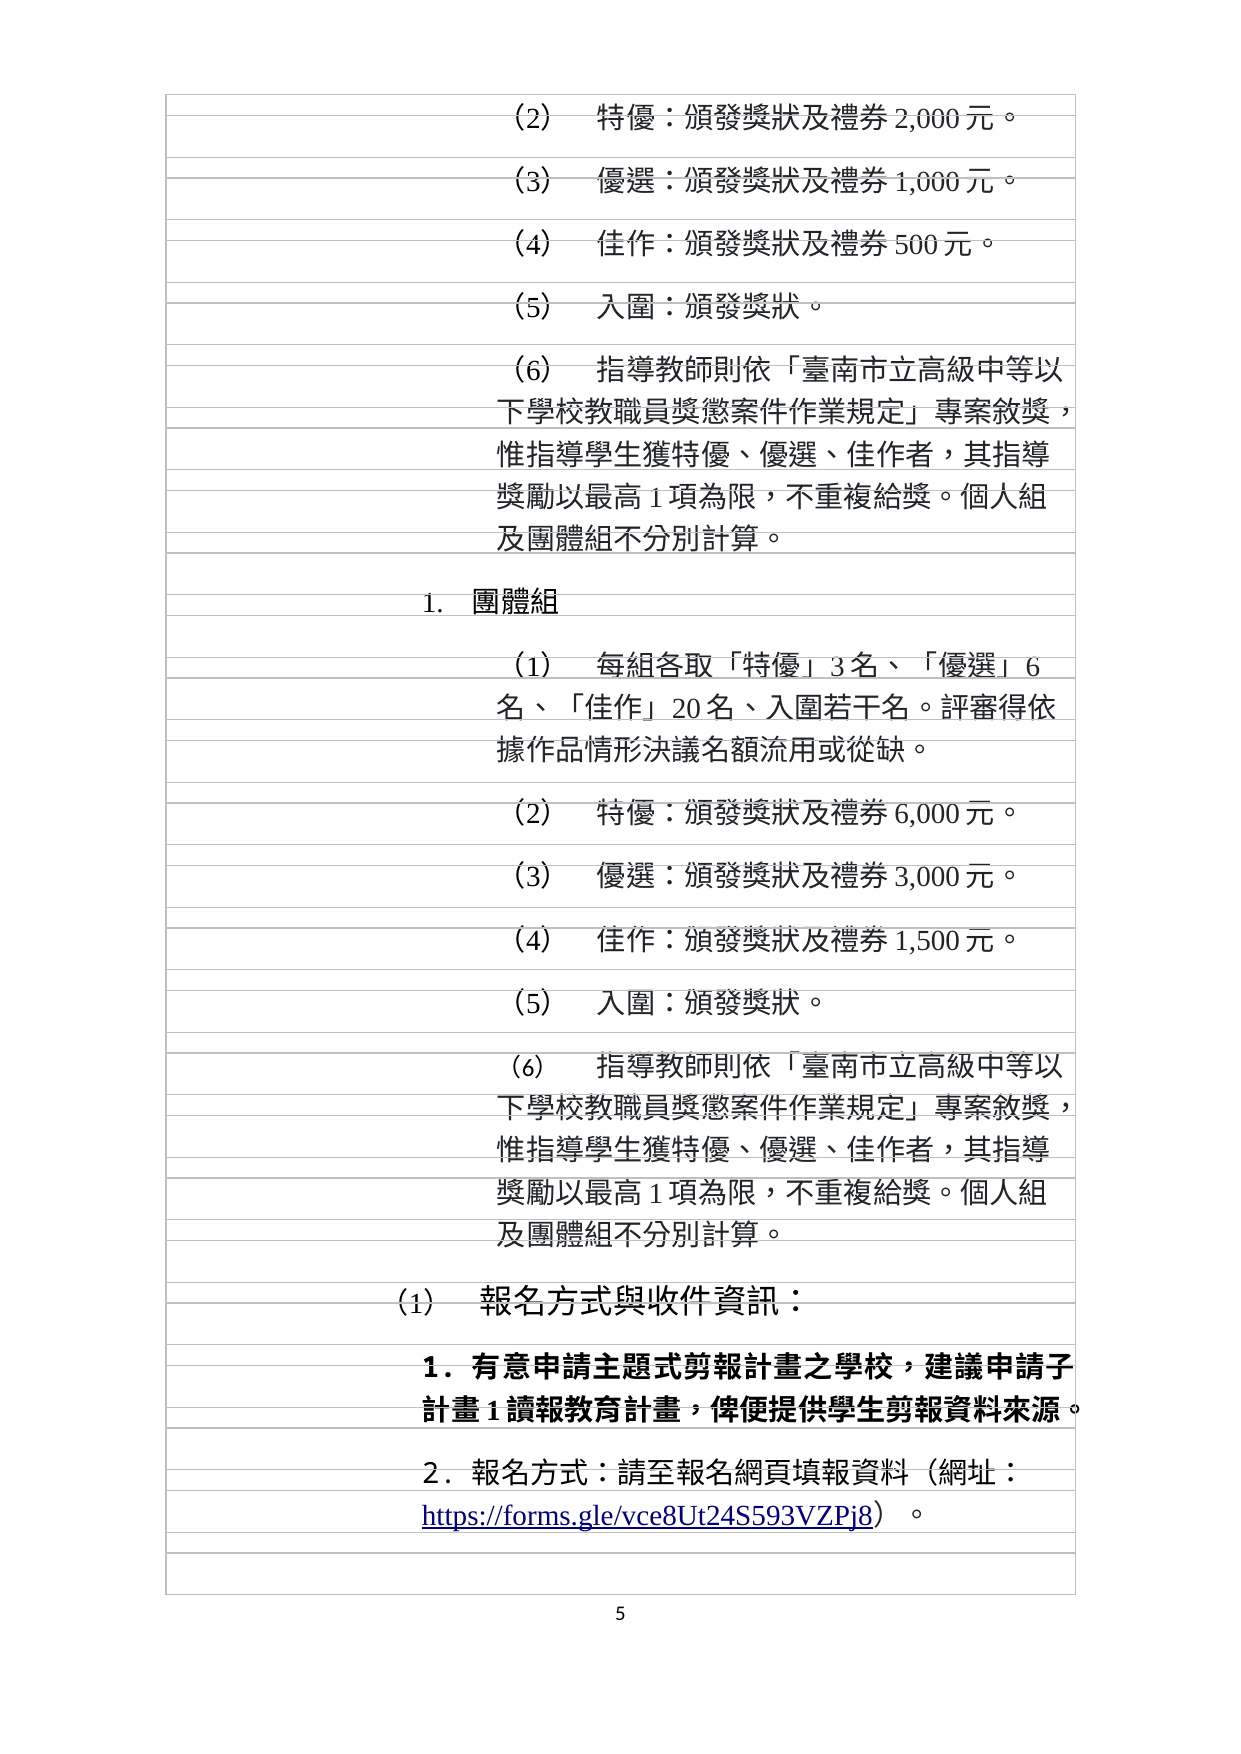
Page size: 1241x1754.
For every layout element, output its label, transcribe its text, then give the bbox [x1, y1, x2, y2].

list 入圍：頒發獎狀。 [497, 991, 1075, 1021]
list 每組各取「特優」3名、「優選」6名、「佳作」20名、入圍若干名。評審得依據作品情形決議名額流用或從缺。 [497, 720, 1075, 740]
list [497, 853, 1075, 865]
list 佳作：頒發獎狀及禮券1,500元。 [497, 929, 1075, 958]
list 指導教師則依「臺南市立高級中等以下學校教職員獎懲案件作業規定」專案敘獎，惟指導學生獲特優、優選、佳作者，其指導獎勵以最高1項為限，不重複給獎。個人組及團體組不分別計算。 [497, 533, 1075, 552]
list 佳作：頒發獎狀及禮券500元。 [497, 241, 1075, 263]
list 指導教師則依「臺南市立高級中等以下學校教職員獎懲案件作業規定」專案敘獎，惟指導學生獲特優、優選、佳作者，其指導獎勵以最高1項為限，不重複給獎。個人組及團體組不分別計算。 [497, 408, 1075, 427]
list 優選：頒發獎狀及禮券1,000元。 [497, 158, 1075, 177]
list 每組各取「特優」3名、「優選」6名、「佳作」20名、入圍若干名。評審得依據作品情形決議名額流用或從缺。 [497, 679, 1075, 719]
list 指導教師則依「臺南市立高級中等以下學校教職員獎懲案件作業規定」專案敘獎，惟指導學生獲特優、優選、佳作者，其指導獎勵以最高1項為限，不重複給獎。個人組及團體組不分別計算。 [497, 1158, 1075, 1177]
list 每組各取「特優」3名、「優選」6名、「佳作」20名、入圍若干名。評審得依據作品情形決議名額流用或從缺。 [778, 658, 862, 677]
list 佳作：頒發獎狀及禮券500元。 [497, 220, 1075, 240]
list 特優：頒發獎狀及禮券2,000元。 [497, 95, 1075, 115]
list 指導教師則依「臺南市立高級中等以下學校教職員獎懲案件作業規定」專案敘獎，惟指導學生獲特優、優選、佳作者，其指導獎勵以最高1項為限，不重複給獎。個人組及團體組不分別計算。 [497, 554, 1075, 558]
list 指導教師則依「臺南市立高級中等以下學校教職員獎懲案件作業規定」專案敘獎，惟指導學生獲特優、優選、佳作者，其指導獎勵以最高1項為限，不重複給獎。個人組及團體組不分別計算。 [497, 366, 1075, 407]
list 指導教師則依「臺南市立高級中等以下學校教職員獎懲案件作業規定」專案敘獎，惟指導學生獲特優、優選、佳作者，其指導獎勵以最高1項為限，不重複給獎。個人組及團體組不分別計算。 [497, 1241, 1075, 1254]
list 報名方式：請至報名網頁填報資料（網址： https://forms.gle/vce8Ut24S593VZPj8）。 [422, 1491, 1075, 1532]
list 有意申請主題式剪報計畫之學校，建議申請子計畫1讀報教育計畫，俾便提供學生剪報資料來源。 [422, 1345, 1075, 1365]
list 指導教師則依「臺南市立高級中等以下學校教職員獎懲案件作業規定」專案敘獎，惟指導學生獲特優、優選、佳作者，其指導獎勵以最高1項為限，不重複給獎。個人組及團體組不分別計算。 [497, 1220, 748, 1240]
list 每組各取「特優」3名、「優選」6名、「佳作」20名、入圍若干名。評審得依據作品情形決議名額流用或從缺。 [864, 658, 943, 677]
list 指導教師則依「臺南市立高級中等以下學校教職員獎懲案件作業規定」專案敘獎，惟指導學生獲特優、優選、佳作者，其指導獎勵以最高1項為限，不重複給獎。個人組及團體組不分別計算。 [497, 491, 1075, 532]
list 報名方式與收件資訊： [379, 1283, 1075, 1302]
list 入圍：頒發獎狀。 [497, 304, 1075, 326]
list 報名方式與收件資訊： [379, 1274, 1075, 1282]
list 優選：頒發獎狀及禮券3,000元。 [497, 866, 1075, 895]
list [497, 790, 1075, 802]
list 指導教師則依「臺南市立高級中等以下學校教職員獎懲案件作業規定」專案敘獎，惟指導學生獲特優、優選、佳作者，其指導獎勵以最高1項為限，不重複給獎。個人組及團體組不分別計算。 [869, 1095, 953, 1115]
list [422, 579, 1075, 594]
list 優選：頒發獎狀及禮券1,000元。 [497, 179, 1075, 199]
list 指導教師則依「臺南市立高級中等以下學校教職員獎懲案件作業規定」專案敘獎，惟指導學生獲特優、優選、佳作者，其指導獎勵以最高1項為限，不重複給獎。個人組及團體組不分別計算。 [497, 1054, 1075, 1094]
list 指導教師則依「臺南市立高級中等以下學校教職員獎懲案件作業規定」專案敘獎，惟指導學生獲特優、優選、佳作者，其指導獎勵以最高1項為限，不重複給獎。個人組及團體組不分別計算。 [497, 347, 1075, 365]
list [497, 916, 1075, 927]
list 入圍：頒發獎狀。 [497, 283, 1075, 302]
list 報名方式與收件資訊： [379, 1304, 1075, 1323]
list 有意申請主題式剪報計畫之學校，建議申請子計畫1讀報教育計畫，俾便提供學生剪報資料來源。 [422, 1366, 1075, 1407]
list 每組各取「特優」3名、「優選」6名、「佳作」20名、入圍若干名。評審得依據作品情形決議名額流用或從缺。 [545, 658, 617, 677]
list 指導教師則依「臺南市立高級中等以下學校教職員獎懲案件作業規定」專案敘獎，惟指導學生獲特優、優選、佳作者，其指導獎勵以最高1項為限，不重複給獎。個人組及團體組不分別計算。 [497, 1116, 1075, 1157]
list 每組各取「特優」3名、「優選」6名、「佳作」20名、入圍若干名。評審得依據作品情形決議名額流用或從缺。 [972, 658, 1075, 677]
list 指導教師則依「臺南市立高級中等以下學校教職員獎懲案件作業規定」專案敘獎，惟指導學生獲特優、優選、佳作者，其指導獎勵以最高1項為限，不重複給獎。個人組及團體組不分別計算。 [497, 1179, 1075, 1219]
list [497, 979, 1075, 990]
list 指導教師則依「臺南市立高級中等以下學校教職員獎懲案件作業規定」專案敘獎，惟指導學生獲特優、優選、佳作者，其指導獎勵以最高1項為限，不重複給獎。個人組及團體組不分別計算。 [749, 1220, 1075, 1240]
list 指導教師則依「臺南市立高級中等以下學校教職員獎懲案件作業規定」專案敘獎，惟指導學生獲特優、優選、佳作者，其指導獎勵以最高1項為限，不重複給獎。個人組及團體組不分別計算。 [497, 1042, 1075, 1052]
list 特優：頒發獎狀及禮券6,000元。 [497, 804, 1075, 832]
list 有意申請主題式剪報計畫之學校，建議申請子計畫1讀報教育計畫，俾便提供學生剪報資料來源。 [422, 1408, 1075, 1427]
list 每組各取「特優」3名、「優選」6名、「佳作」20名、入圍若干名。評審得依據作品情形決議名額流用或從缺。 [497, 642, 1075, 657]
list 特優：頒發獎狀及禮券2,000元。 [497, 116, 1075, 136]
list [422, 616, 1075, 621]
list 報名方式：請至報名網頁填報資料（網址： https://forms.gle/vce8Ut24S593VZPj8）。 [422, 1470, 1075, 1490]
list 團體組 [422, 595, 1075, 615]
list 指導教師則依「臺南市立高級中等以下學校教職員獎懲案件作業規定」專案敘獎，惟指導學生獲特優、優選、佳作者，其指導獎勵以最高1項為限，不重複給獎。個人組及團體組不分別計算。 [497, 429, 1075, 469]
list 每組各取「特優」3名、「優選」6名、「佳作」20名、入圍若干名。評審得依據作品情形決議名額流用或從缺。 [497, 741, 1075, 769]
list 報名方式：請至報名網頁填報資料（網址： https://forms.gle/vce8Ut24S593VZPj8）。 [422, 1449, 1075, 1469]
list 指導教師則依「臺南市立高級中等以下學校教職員獎懲案件作業規定」專案敘獎，惟指導學生獲特優、優選、佳作者，其指導獎勵以最高1項為限，不重複給獎。個人組及團體組不分別計算。 [497, 470, 1075, 490]
